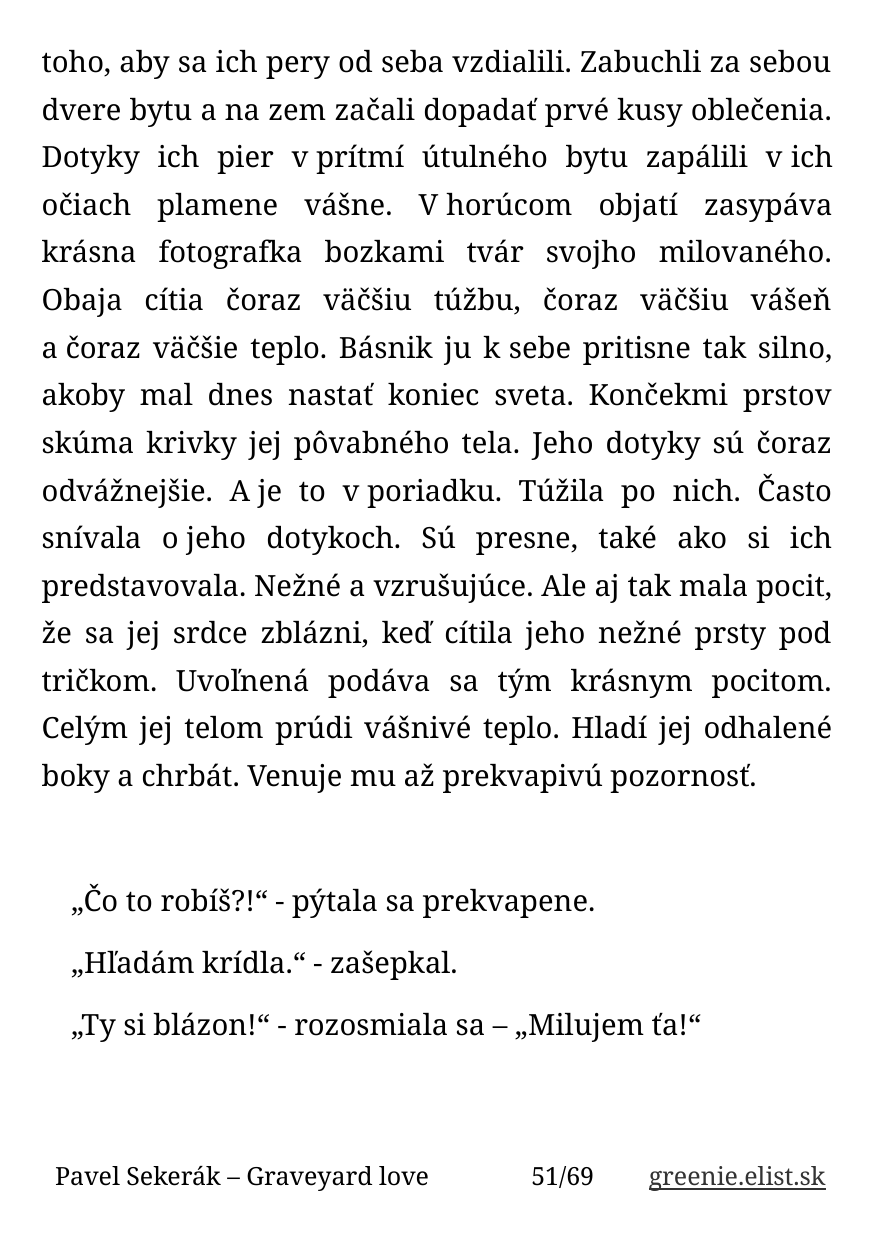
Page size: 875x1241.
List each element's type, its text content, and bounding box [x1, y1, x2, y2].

text „Hľadám krídla.“ - zašepkal. [41, 942, 833, 982]
text „Čo to robíš?!“ - pýtala sa prekvapene. [41, 880, 833, 919]
text „Ty si blázon!“ - rozosmiala sa – „Milujem ťa!“ [41, 1004, 833, 1044]
text toho, aby sa ich pery od seba vzdialili. Zabuchli za sebou dvere bytu a na zem začali dopadať prvé kusy oblečenia. Dotyky ich pier v prítmí útulného bytu zapálili v ich očiach plamene vášne. V horúcom objatí zasypáva krásna fotografka bozkami tvár svojho milovaného. Obaja cítia čoraz väčšiu túžbu, čoraz väčšiu vášeň a čoraz väčšie teplo. Básnik ju k sebe pritisne tak silno, akoby mal dnes nastať koniec sveta. Končekmi prstov skúma krivky jej pôvabného tela. Jeho dotyky sú čoraz odvážnejšie. A je to v poriadku. Túžila po nich. Často snívala o jeho dotykoch. Sú presne, také ako si ich predstavovala. Nežné a vzrušujúce. Ale aj tak mala pocit, že sa jej srdce zblázni, keď cítila jeho nežné prsty pod tričkom. Uvoľnená podáva sa tým krásnym pocitom. Celým jej telom prúdi vášnivé teplo. Hladí jej odhalené boky a chrbát. Venuje mu až prekvapivú pozornosť. [41, 41, 833, 795]
